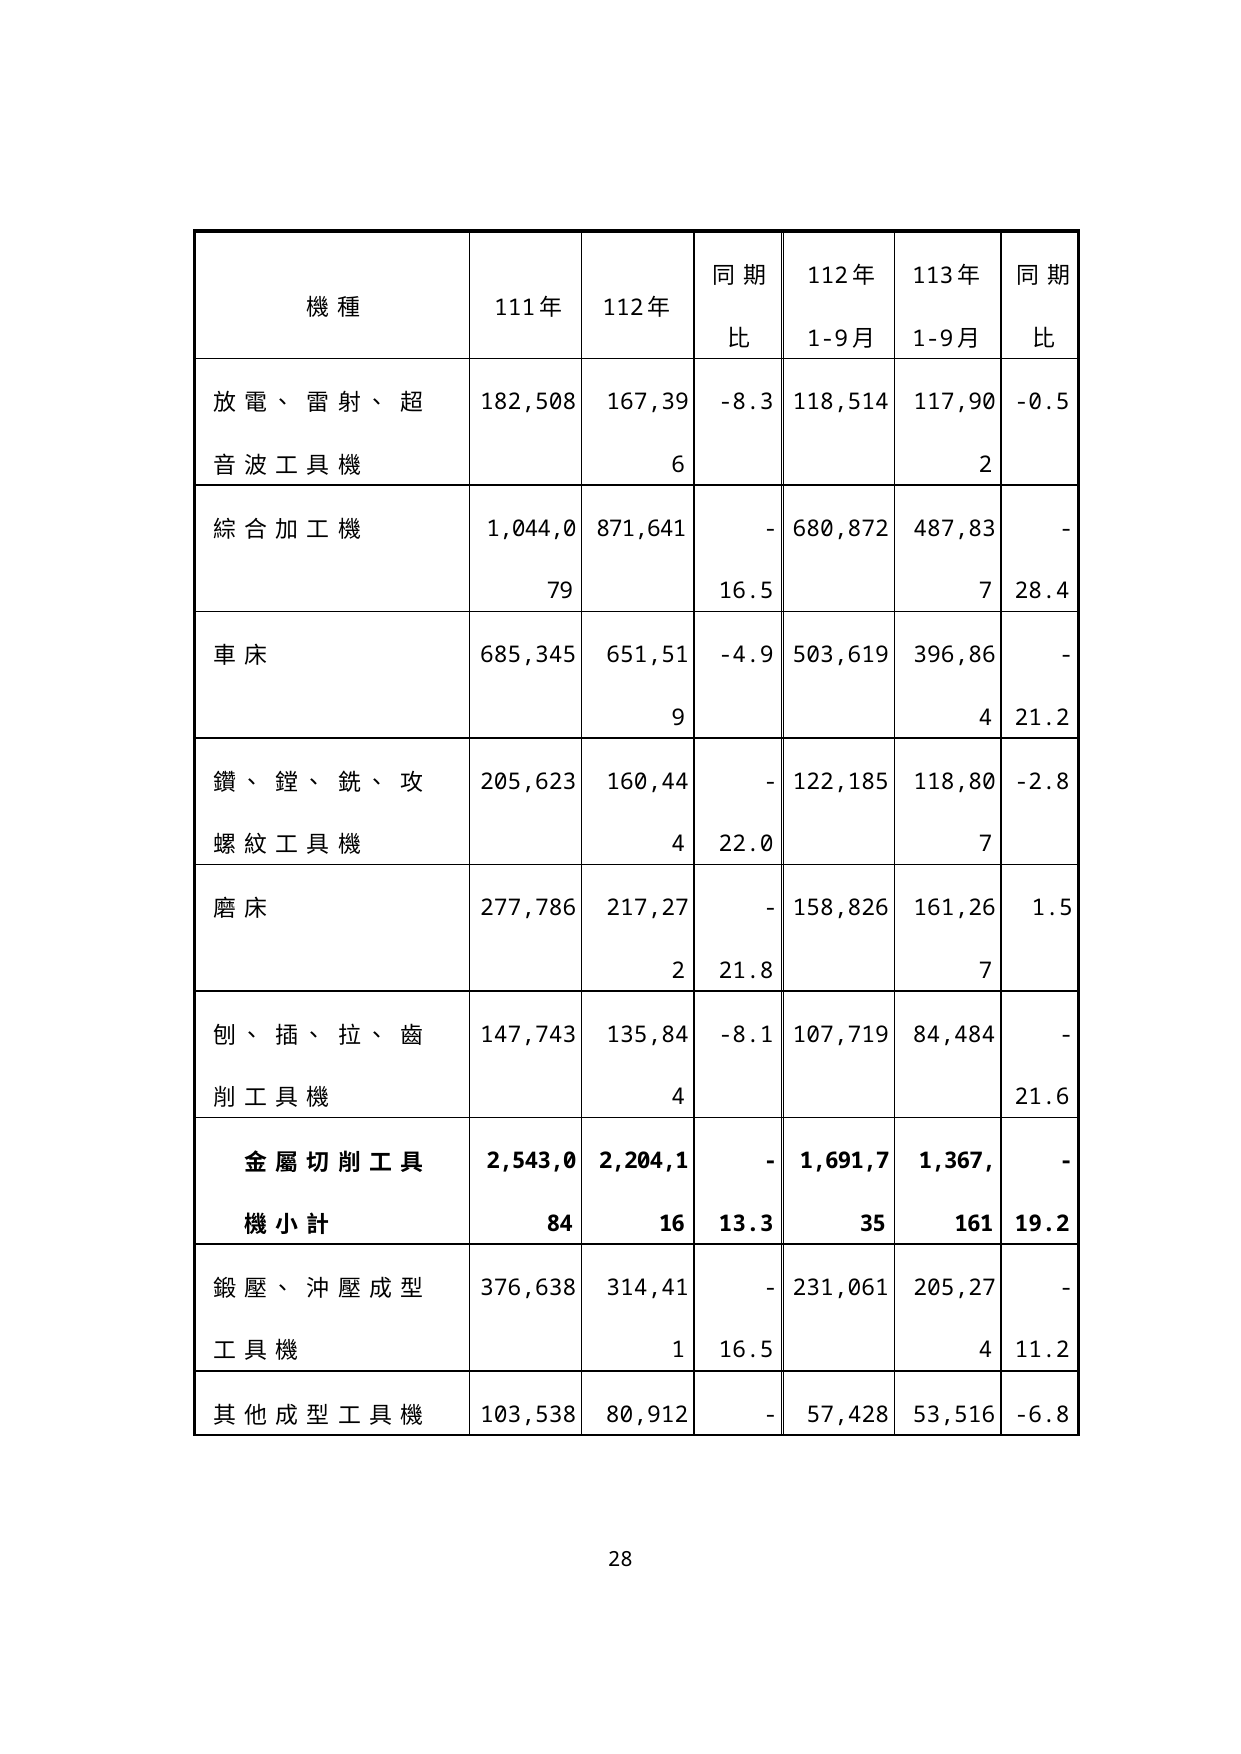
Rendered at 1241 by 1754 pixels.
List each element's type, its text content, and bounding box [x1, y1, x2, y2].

table_cell 鍛壓、沖壓成型工具機 [196, 1245, 469, 1370]
table_cell -21.8 [695, 865, 781, 990]
table_cell 503,619 [784, 612, 894, 737]
table_cell -8.3 [695, 359, 781, 484]
table_cell -2.8 [1002, 739, 1077, 864]
table_cell 158,826 [784, 865, 894, 990]
table_cell 車床 [196, 612, 469, 737]
table_cell -21.6 [1002, 992, 1077, 1117]
table_cell 磨床 [196, 865, 469, 990]
table_header 機種 [196, 233, 469, 357]
table_cell 放電、雷射、超音波工具機 [196, 359, 469, 484]
table_cell 2,204,116 [582, 1118, 693, 1243]
table_cell 147,743 [470, 992, 581, 1117]
table_cell -28.4 [1002, 486, 1077, 611]
table_cell 118,514 [784, 359, 894, 484]
table_cell -19.2 [1002, 1118, 1077, 1243]
table_cell -13.3 [695, 1118, 781, 1243]
table_cell 217,272 [582, 865, 693, 990]
table_header 111年 [470, 233, 581, 357]
table_cell -16.5 [695, 1245, 781, 1370]
table_cell 103,538 [470, 1372, 581, 1434]
table_cell 2,543,084 [470, 1118, 581, 1243]
table_cell 117,902 [895, 359, 1000, 484]
table_cell 84,484 [895, 992, 1000, 1117]
table_cell 314,411 [582, 1245, 693, 1370]
table_cell 118,807 [895, 739, 1000, 864]
table_cell 396,864 [895, 612, 1000, 737]
table_cell 277,786 [470, 865, 581, 990]
table_cell -4.9 [695, 612, 781, 737]
table_header 113年1-9月 [895, 233, 1000, 357]
table_cell 57,428 [784, 1372, 894, 1434]
table_header 112年 [582, 233, 693, 357]
table_header 同期比 [695, 233, 781, 357]
table_cell -11.2 [1002, 1245, 1077, 1370]
table_cell 376,638 [470, 1245, 581, 1370]
table_cell 80,912 [582, 1372, 693, 1434]
table_cell 鑽、鏜、銑、攻螺紋工具機 [196, 739, 469, 864]
table_cell -22.0 [695, 739, 781, 864]
table_cell 金屬切削工具機小計 [196, 1118, 469, 1243]
table_cell 122,185 [784, 739, 894, 864]
table_cell -6.8 [1002, 1372, 1077, 1434]
table_cell 其他成型工具機 [196, 1372, 469, 1434]
table_cell 1,044,079 [470, 486, 581, 611]
table_cell 205,623 [470, 739, 581, 864]
table_cell 1.5 [1002, 865, 1077, 990]
table_cell [695, 1372, 781, 1434]
table_cell 1,691,735 [784, 1118, 894, 1243]
table_cell -8.1 [695, 992, 781, 1117]
table_cell -21.2 [1002, 612, 1077, 737]
table_cell -16.5 [695, 486, 781, 611]
table_cell 205,274 [895, 1245, 1000, 1370]
table_cell 53,516 [895, 1372, 1000, 1434]
table_cell 107,719 [784, 992, 894, 1117]
table_cell 487,837 [895, 486, 1000, 611]
table_cell 680,872 [784, 486, 894, 611]
table_cell 刨、插、拉、齒削工具機 [196, 992, 469, 1117]
table_cell 綜合加工機 [196, 486, 469, 611]
table_cell 685,345 [470, 612, 581, 737]
table_cell -0.5 [1002, 359, 1077, 484]
table_cell 651,519 [582, 612, 693, 737]
table_header 112年1-9月 [784, 233, 894, 357]
table_cell 161,267 [895, 865, 1000, 990]
table_cell 135,844 [582, 992, 693, 1117]
table_cell 231,061 [784, 1245, 894, 1370]
table_cell 160,444 [582, 739, 693, 864]
table_cell 167,396 [582, 359, 693, 484]
table_cell 182,508 [470, 359, 581, 484]
table_cell 871,641 [582, 486, 693, 611]
table_header 同期比 [1002, 233, 1077, 357]
table_cell 1,367,161 [895, 1118, 1000, 1243]
